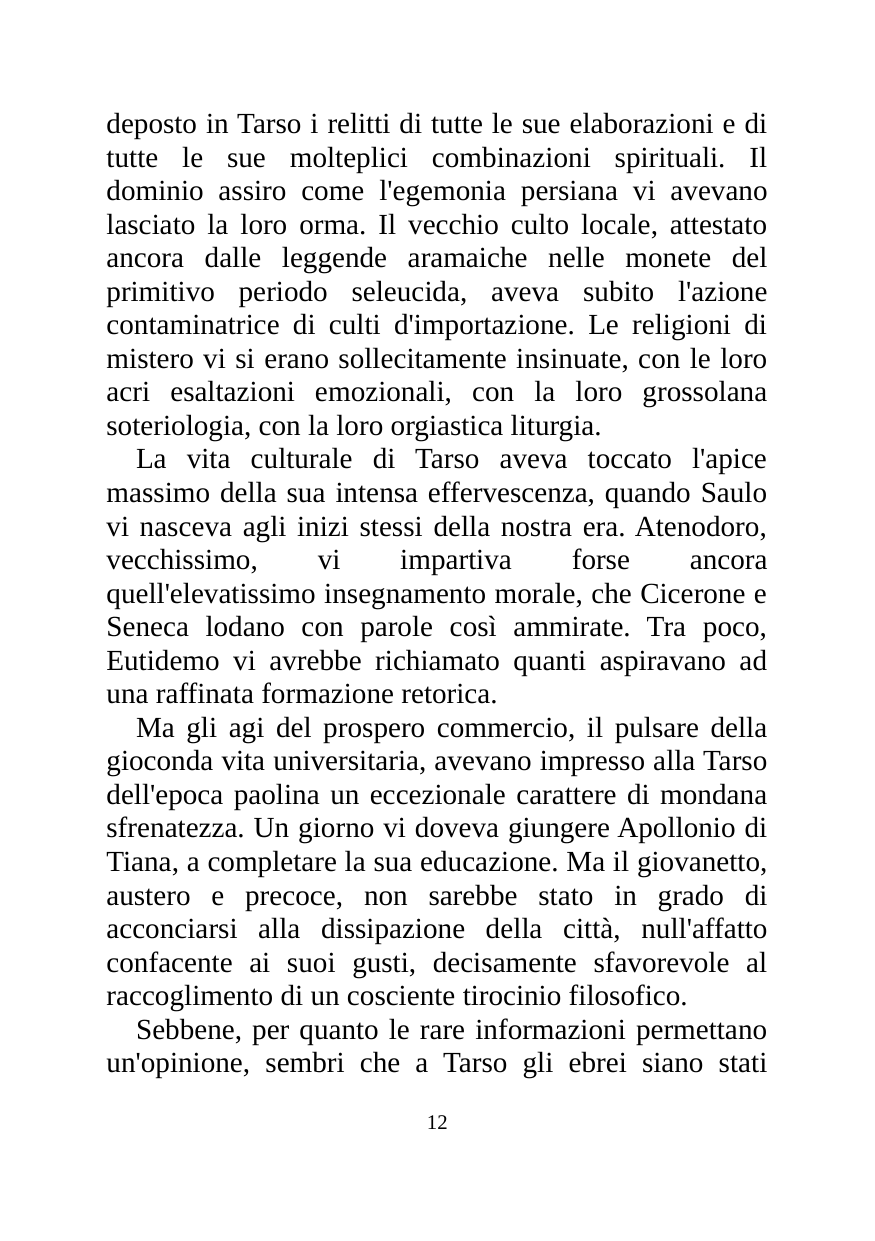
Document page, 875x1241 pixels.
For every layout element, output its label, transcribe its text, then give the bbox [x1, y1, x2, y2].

text Ma gli agi del prospero commercio, il pulsare della gioconda vita universitaria, avevano impresso alla Tarso dell'epoca paolina un eccezionale carattere di mondana sfrenatezza. Un giorno vi doveva giungere Apollonio di Tiana, a completare la sua educazione. Ma il giovanetto, austero e precoce, non sarebbe stato in grado di acconciarsi alla dissipazione della città, null'affatto confacente ai suoi gusti, decisamente sfavorevole al raccoglimento di un cosciente tirocinio filosofico. [106, 710, 768, 1012]
text Sebbene, per quanto le rare informazioni permettano un'opinione, sembri che a Tarso gli ebrei siano stati [106, 1012, 768, 1079]
text La vita culturale di Tarso aveva toccato l'apice massimo della sua intensa effervescenza, quando Saulo vi nasceva agli inizi stessi della nostra era. Atenodoro, vecchissimo, vi impartiva forse ancora quell'elevatissimo insegnamento morale, che Cicerone e Seneca lodano con parole così ammirate. Tra poco, Eutidemo vi avrebbe richiamato quanti aspiravano ad una raffinata formazione retorica. [106, 442, 768, 710]
text deposto in Tarso i relitti di tutte le sue elaborazioni e di tutte le sue molteplici combinazioni spirituali. Il dominio assiro come l'egemonia persiana vi avevano lasciato la loro orma. Il vecchio culto locale, attestato ancora dalle leggende aramaiche nelle monete del primitivo periodo seleucida, aveva subito l'azione contaminatrice di culti d'importazione. Le religioni di mistero vi si erano sollecitamente insinuate, con le loro acri esaltazioni emozionali, con la loro grossolana soteriologia, con la loro orgiastica liturgia. [106, 106, 768, 442]
